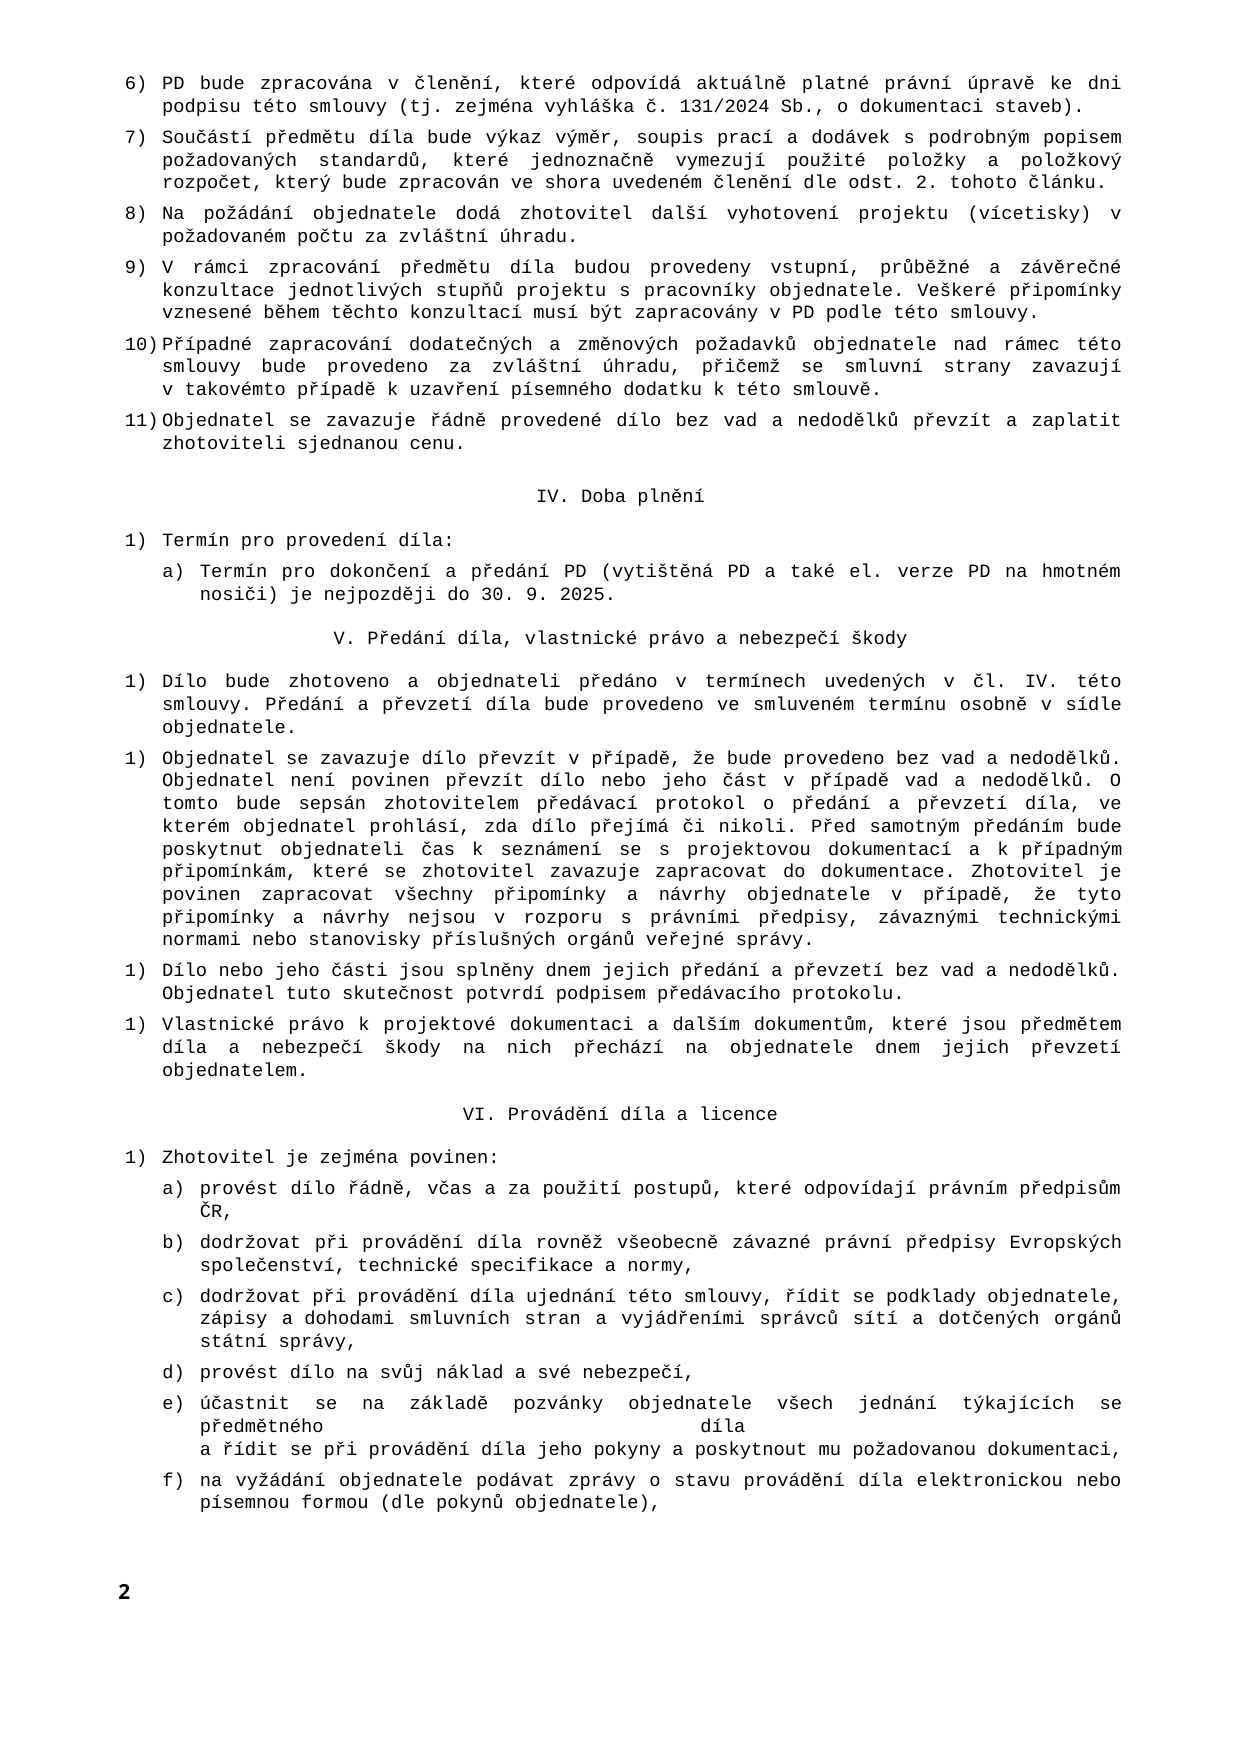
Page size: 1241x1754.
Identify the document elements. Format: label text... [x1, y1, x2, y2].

text IV. Doba plnění [118, 487, 1122, 508]
list Vlastnické právo k projektové dokumentaci a dalším dokumentům, které jsou předmětem díla a nebezpečí škody na nich přechází na objednatele dnem jejich převzetí objednatelem. [124, 1015, 1122, 1082]
list Objednatel se zavazuje řádně provedené dílo bez vad a nedodělků převzít a zaplatit zhotoviteli sjednanou cenu. [124, 411, 1122, 455]
text VI. Provádění díla a licence [118, 1104, 1122, 1126]
list provést dílo na svůj náklad a své nebezpečí, [162, 1363, 1122, 1384]
list V rámci zpracování předmětu díla budou provedeny vstupní, průběžné a závěrečné konzultace jednotlivých stupňů projektu s pracovníky objednatele. Veškeré připomínky vznesené během těchto konzultací musí být zapracovány v PD podle této smlouvy. [124, 258, 1122, 324]
list účastnit se na základě pozvánky objednatele všech jednání týkajících se předmětného díla a řídit se při provádění díla jeho pokyny a poskytnout mu požadovanou dokumentaci, [162, 1394, 1122, 1461]
list Termín pro provedení díla: [124, 531, 1122, 552]
list Součástí předmětu díla bude výkaz výměr, soupis prací a dodávek s podrobným popisem požadovaných standardů, které jednoznačně vymezují použité položky a položkový rozpočet, který bude zpracován ve shora uvedeném členění dle odst. 2. tohoto článku. [124, 128, 1122, 194]
list Termín pro dokončení a předání PD (vytištěná PD a také el. verze PD na hmotném nosiči) je nejpozději do 30. 9. 2025. [162, 562, 1122, 606]
text V. Předání díla, vlastnické právo a nebezpečí škody [118, 628, 1122, 650]
list Zhotovitel je zejména povinen: [124, 1148, 1122, 1169]
list provést dílo řádně, včas a za použití postupů, které odpovídají právním předpisům ČR, [162, 1179, 1122, 1223]
list Objednatel se zavazuje dílo převzít v případě, že bude provedeno bez vad a nedodělků. Objednatel není povinen převzít dílo nebo jeho část v případě vad a nedodělků. O tomto bude sepsán zhotovitelem předávací protokol o předání a převzetí díla, ve kterém objednatel prohlásí, zda dílo přejímá či nikoli. Před samotným předáním bude poskytnut objednateli čas k seznámení se s projektovou dokumentací a k případným připomínkám, které se zhotovitel zavazuje zapracovat do dokumentace. Zhotovitel je povinen zapracovat všechny připomínky a návrhy objednatele v případě, že tyto připomínky a návrhy nejsou v rozporu s právními předpisy, závaznými technickými normami nebo stanovisky příslušných orgánů veřejné správy. [124, 748, 1122, 951]
list dodržovat při provádění díla ujednání této smlouvy, řídit se podklady objednatele, zápisy a dohodami smluvních stran a vyjádřeními správců sítí a dotčených orgánů státní správy, [162, 1286, 1122, 1353]
list na vyžádání objednatele podávat zprávy o stavu provádění díla elektronickou nebo písemnou formou (dle pokynů objednatele), [162, 1470, 1122, 1514]
list Případné zapracování dodatečných a změnových požadavků objednatele nad rámec této smlouvy bude provedeno za zvláštní úhradu, přičemž se smluvní strany zavazují v takovémto případě k uzavření písemného dodatku k této smlouvě. [124, 334, 1122, 401]
list Dílo nebo jeho části jsou splněny dnem jejich předání a převzetí bez vad a nedodělků. Objednatel tuto skutečnost potvrdí podpisem předávacího protokolu. [124, 961, 1122, 1005]
list Na požádání objednatele dodá zhotovitel další vyhotovení projektu (vícetisky) v požadovaném počtu za zvláštní úhradu. [124, 204, 1122, 248]
list Dílo bude zhotoveno a objednateli předáno v termínech uvedených v čl. IV. této smlouvy. Předání a převzetí díla bude provedeno ve smluveném termínu osobně v sídle objednatele. [124, 672, 1122, 739]
list PD bude zpracována v členění, které odpovídá aktuálně platné právní úpravě ke dni podpisu této smlouvy (tj. zejména vyhláška č. 131/2024 Sb., o dokumentaci staveb). [124, 74, 1122, 118]
list dodržovat při provádění díla rovněž všeobecně závazné právní předpisy Evropských společenství, technické specifikace a normy, [162, 1233, 1122, 1277]
